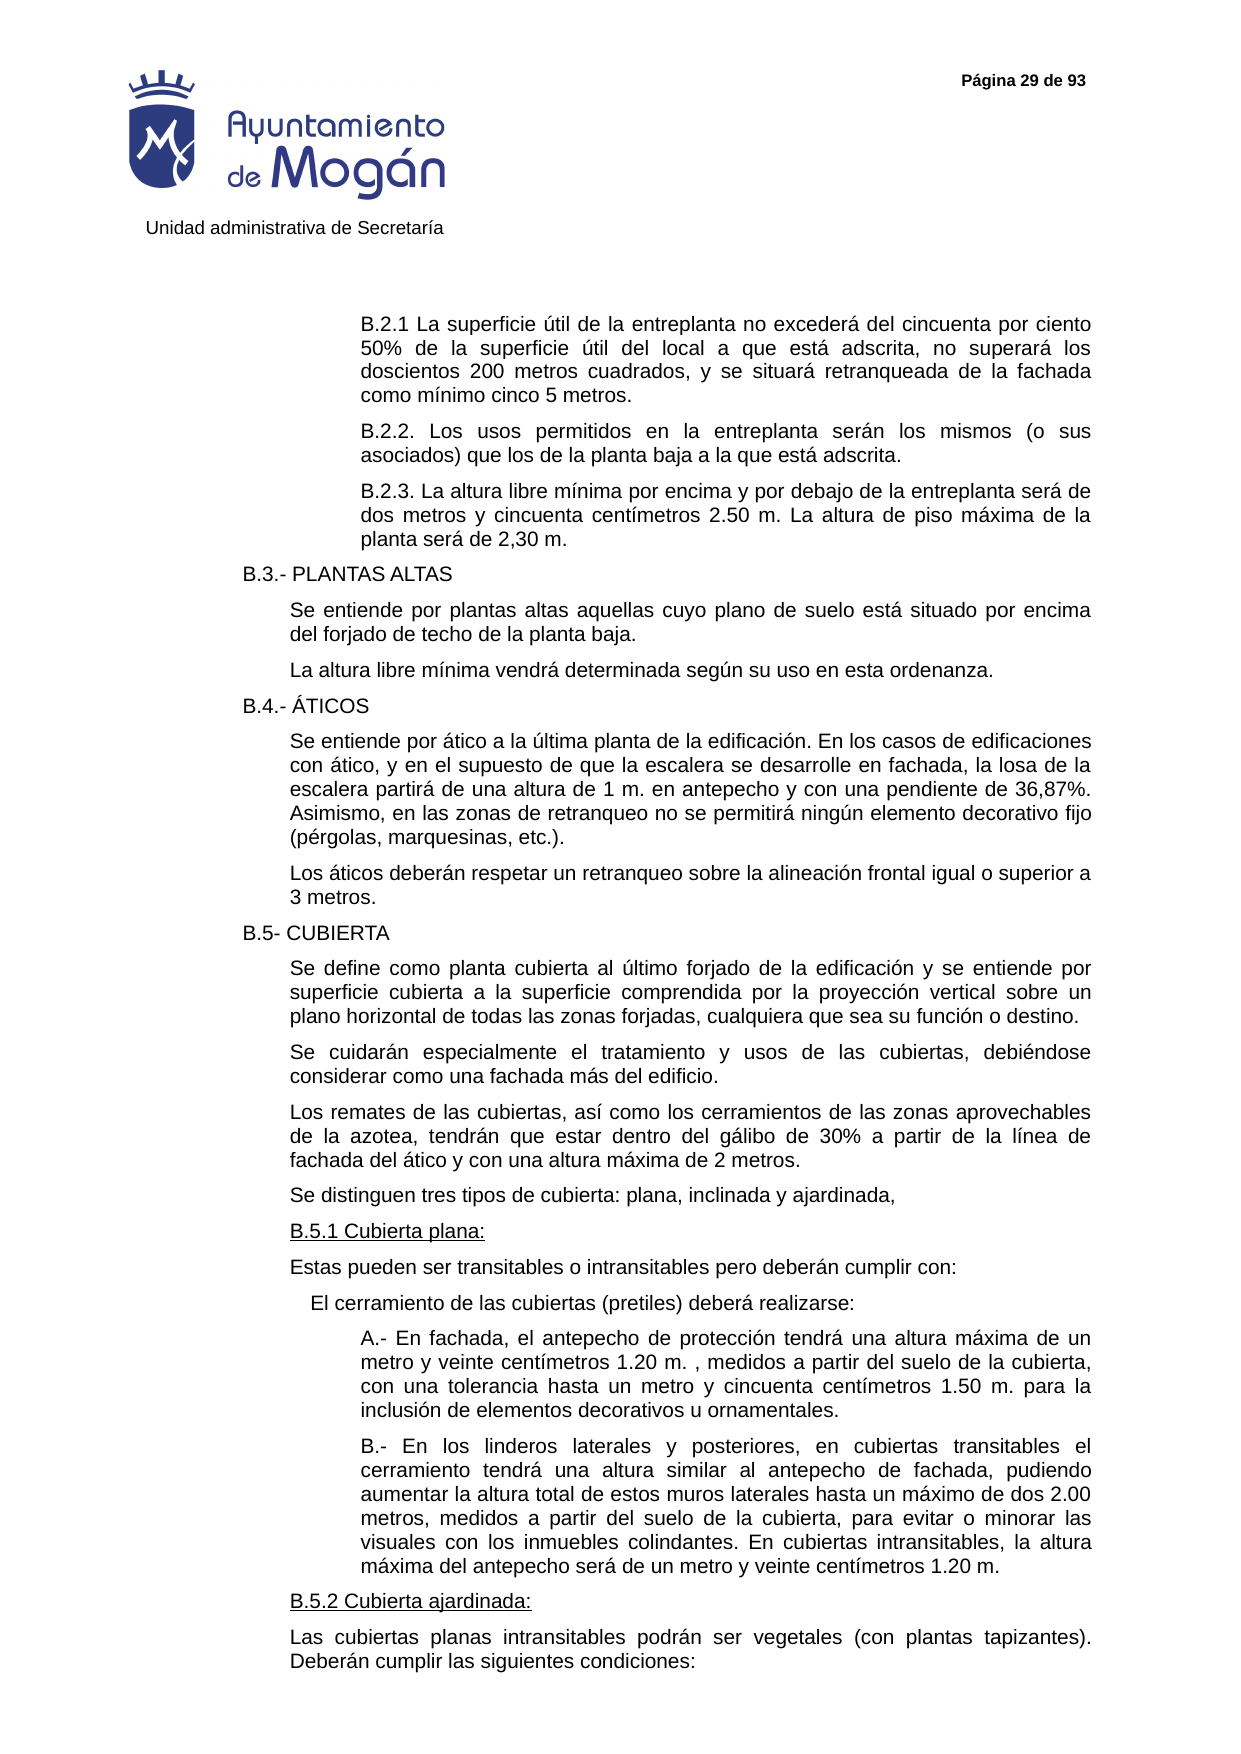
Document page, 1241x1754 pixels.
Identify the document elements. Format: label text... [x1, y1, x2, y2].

picture [128, 70, 445, 206]
text Estas pueden ser transitables o intransitables pero deberán cumplir con: [289, 1254, 1092, 1278]
text Se distinguen tres tipos de cubierta: plana, inclinada y ajardinada, [289, 1183, 1092, 1207]
text Se cuidarán especialmente el tratamiento y usos de las cubiertas, debiéndose considerar como una fachada más del edificio. [289, 1040, 1092, 1088]
text B.3.- PLANTAS ALTAS [242, 562, 1092, 586]
text Las cubiertas planas intransitables podrán ser vegetales (con plantas tapizantes). Deberán cumplir las siguientes condiciones: [289, 1625, 1092, 1673]
text B.2.3. La altura libre mínima por encima y por debajo de la entreplanta será de dos metros y cincuenta centímetros 2.50 m. La altura de piso máxima de la planta será de 2,30 m. [360, 479, 1092, 551]
text Se entiende por ático a la última planta de la edificación. En los casos de edificaciones con ático, y en el supuesto de que la escalera se desarrolle en fachada, la losa de la escalera partirá de una altura de 1 m. en antepecho y con una pendiente de 36,87%. Asimismo, en las zonas de retranqueo no se permitirá ningún elemento decorativo fijo (pérgolas, marquesinas, etc.). [289, 729, 1092, 849]
text B.4.- ÁTICOS [242, 693, 1092, 717]
text B.2.2. Los usos permitidos en la entreplanta serán los mismos (o sus asociados) que los de la planta baja a la que está adscrita. [360, 419, 1092, 467]
text B.2.1 La superficie útil de la entreplanta no excederá del cincuenta por ciento 50% de la superficie útil del local a que está adscrita, no superará los doscientos 200 metros cuadrados, y se situará retranqueada de la fachada como mínimo cinco 5 metros. [360, 311, 1092, 407]
text A.- En fachada, el antepecho de protección tendrá una altura máxima de un metro y veinte centímetros 1.20 m. , medidos a partir del suelo de la cubierta, con una tolerancia hasta un metro y cincuenta centímetros 1.50 m. para la inclusión de elementos decorativos u ornamentales. [360, 1326, 1092, 1422]
text B.5.2 Cubierta ajardinada: [289, 1589, 1092, 1613]
text Los remates de las cubiertas, así como los cerramientos de las zonas aprovechables de la azotea, tendrán que estar dentro del gálibo de 30% a partir de la línea de fachada del ático y con una altura máxima de 2 metros. [289, 1099, 1092, 1171]
text B.5.1 Cubierta plana: [289, 1219, 1092, 1243]
text El cerramiento de las cubiertas (pretiles) deberá realizarse: [310, 1290, 1092, 1314]
text Se entiende por plantas altas aquellas cuyo plano de suelo está situado por encima del forjado de techo de la planta baja. [289, 598, 1092, 646]
text B.5- CUBIERTA [242, 920, 1092, 944]
text Los áticos deberán respetar un retranqueo sobre la alineación frontal igual o superior a 3 metros. [289, 861, 1092, 909]
text B.- En los linderos laterales y posteriores, en cubiertas transitables el cerramiento tendrá una altura similar al antepecho de fachada, pudiendo aumentar la altura total de estos muros laterales hasta un máximo de dos 2.00 metros, medidos a partir del suelo de la cubierta, para evitar o minorar las visuales con los inmuebles colindantes. En cubiertas intransitables, la altura máxima del antepecho será de un metro y veinte centímetros 1.20 m. [360, 1434, 1092, 1577]
text La altura libre mínima vendrá determinada según su uso en esta ordenanza. [289, 658, 1092, 682]
text Se define como planta cubierta al último forjado de la edificación y se entiende por superficie cubierta a la superficie comprendida por la proyección vertical sobre un plano horizontal de todas las zonas forjadas, cualquiera que sea su función o destino. [289, 956, 1092, 1028]
